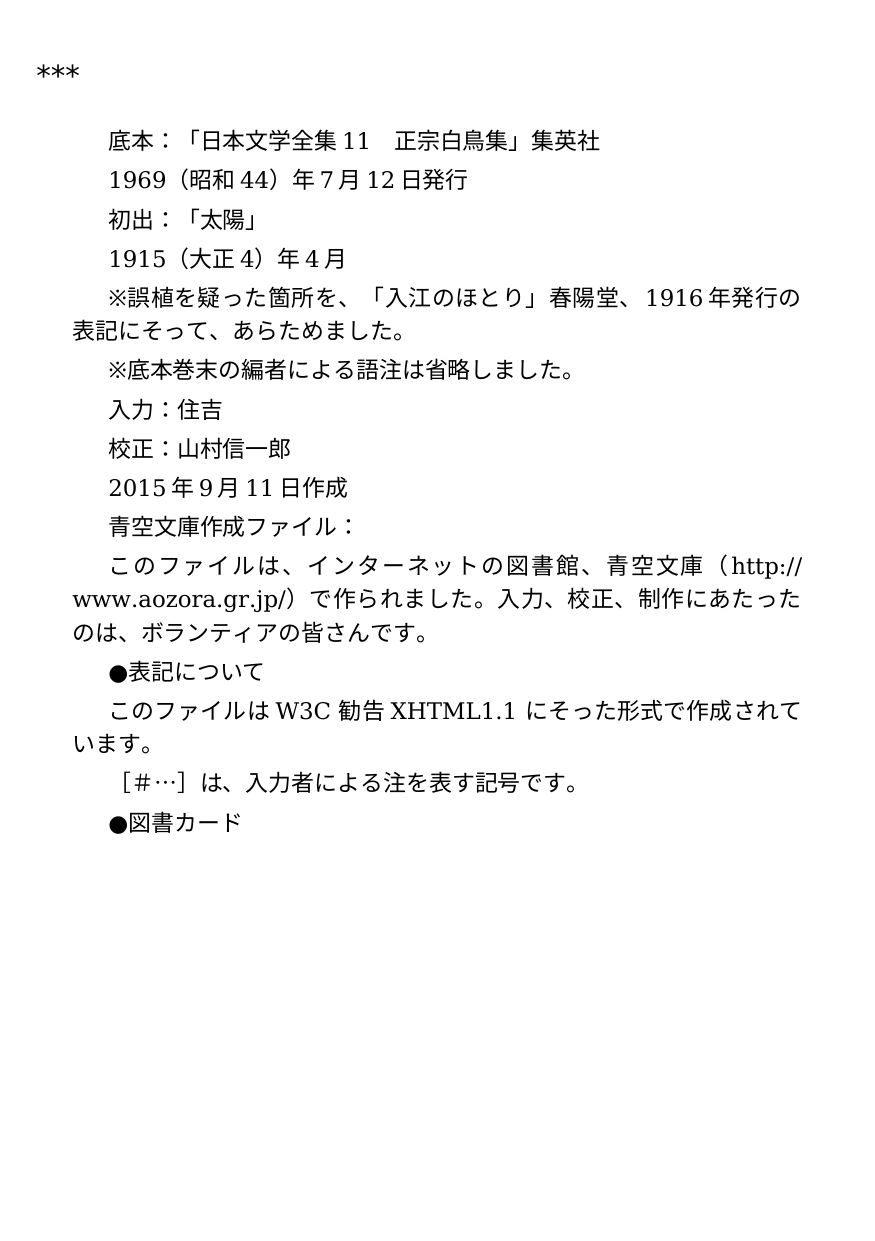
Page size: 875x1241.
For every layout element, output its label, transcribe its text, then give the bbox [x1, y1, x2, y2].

text このファイルは、インターネットの図書館、青空文庫（http://www.aozora.gr.jp/）で作られました。入力、校正、制作にあたったのは、ボランティアの皆さんです。 [72, 548, 802, 648]
text 初出：「太陽」 [72, 202, 802, 235]
text 2015年9月11日作成 [72, 470, 802, 503]
text 入力：住吉 [72, 391, 802, 425]
text このファイルは W3C 勧告 XHTML1.1 にそった形式で作成されています。 [72, 693, 802, 759]
text ※誤植を疑った箇所を、「入江のほとり」春陽堂、1916年発行の表記にそって、あらためました。 [72, 280, 802, 346]
text 1969（昭和44）年7月12日発行 [72, 162, 802, 196]
text 底本：「日本文学全集11 正宗白鳥集」集英社 [72, 123, 802, 156]
text ※底本巻末の編者による語注は省略しました。 [72, 352, 802, 386]
text ［＃…］は、入力者による注を表す記号です。 [72, 765, 802, 798]
subtitle *** [36, 60, 838, 94]
text 1915（大正4）年4月 [72, 241, 802, 274]
text 校正：山村信一郎 [72, 431, 802, 464]
text ●表記について [72, 654, 802, 687]
text ●図書カード [72, 804, 802, 838]
text 青空文庫作成ファイル： [72, 509, 802, 542]
